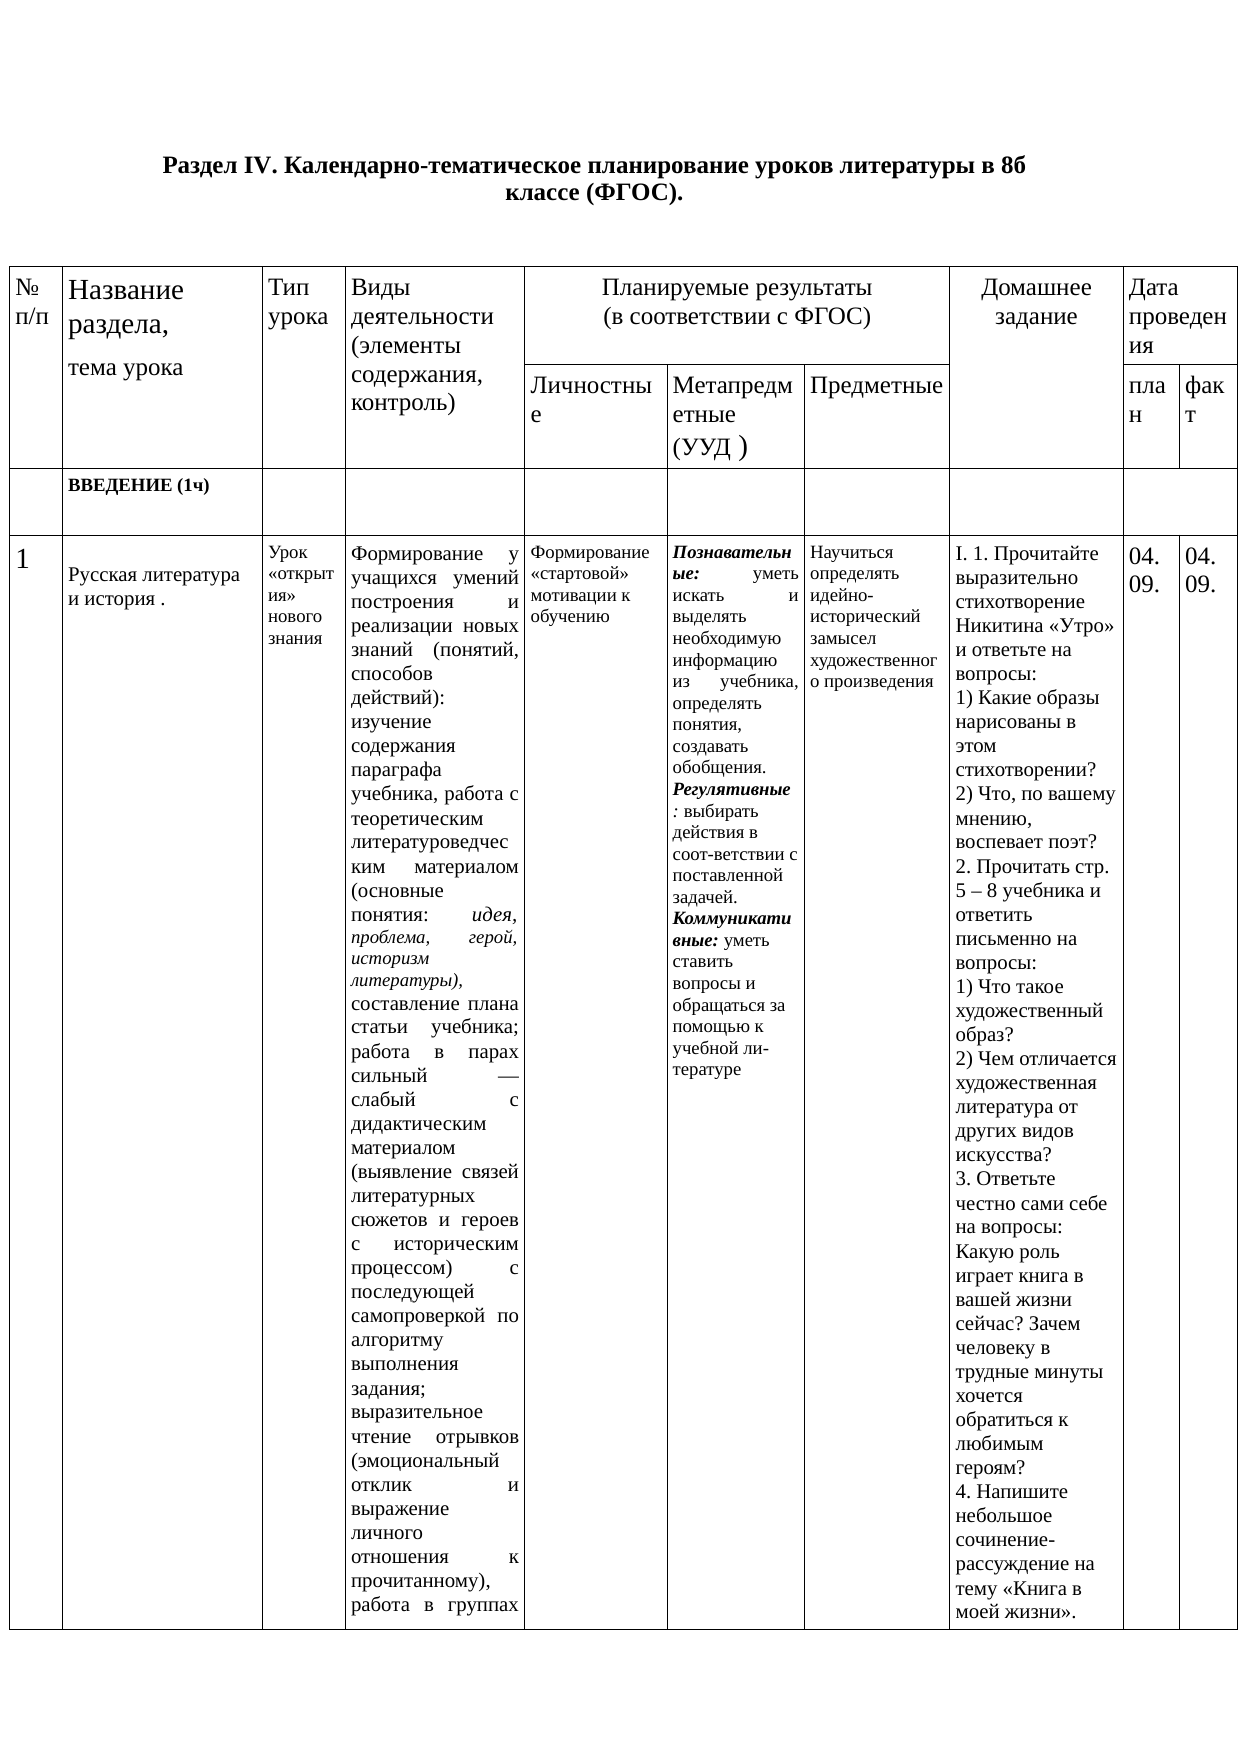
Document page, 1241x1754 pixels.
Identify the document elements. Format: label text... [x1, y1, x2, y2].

table_header Виды деятельности (элементы содержания, контроль) [346, 267, 524, 467]
table_cell [1124, 469, 1237, 534]
table_cell Личностные [525, 365, 667, 467]
table_cell Метапредметные (УУД ) [668, 365, 804, 467]
table_cell [263, 469, 345, 534]
table_cell Формирование «стартовой» мотивации к обучению [525, 536, 667, 1629]
table_cell [346, 469, 524, 534]
table_cell [525, 469, 667, 534]
table_cell 1 [10, 536, 62, 1629]
table_cell [950, 469, 1123, 534]
table_cell [668, 469, 804, 534]
table_header Дата проведения [1124, 267, 1237, 364]
table_cell [805, 469, 949, 534]
table_header Название раздела, тема урока [63, 267, 262, 467]
table_cell Научиться определять идейно-исторический замысел художественного произведения [805, 536, 949, 1629]
text Раздел IV. Календарно-тематическое планирование уроков литературы в 8б классе (ФГОС). [150, 152, 1038, 206]
table_header Тип урока [263, 267, 345, 467]
table_cell I. 1. Прочитайте выразительно стихотворение Никитина «Утро» и ответьте на вопросы: 1) Какие образы нарисованы в этом стихотворении? 2) Что, по вашему мнению, воспевает поэт? 2. Прочитать стр. 5 – 8 учебника и ответить письменно на вопросы: 1) Что такое художественный образ? 2) Чем отличается художественная литература от других видов искусства? 3. Ответьте честно сами себе на вопросы: Какую роль играет книга в вашей жизни сейчас? Зачем человеку в трудные минуты хочется обратиться к любимым героям? 4. Напишите небольшое сочинение-рассуждение на тему «Книга в моей жизни». [950, 536, 1123, 1629]
table_header Планируемые результаты (в соответствии с ФГОС) [525, 267, 949, 364]
table_cell Познавательные: уметь искать и выделять необходимую информацию из учебника, определять понятия, создавать обобщения. Регулятивные: выбирать действия в соот-ветствии с поставленной задачей. Коммуникативные: уметь ставить вопросы и обращаться за помощью к учебной ли-тературе [668, 536, 804, 1629]
table_header № п/п [10, 267, 62, 467]
table_cell Урок «открытия» нового знания [263, 536, 345, 1629]
table_cell план [1124, 365, 1179, 467]
table_cell Предметные [805, 365, 949, 467]
table_header Домашнее задание [950, 267, 1123, 467]
table_cell 04. 09. [1124, 536, 1179, 1629]
table_cell 04. 09. [1180, 536, 1237, 1629]
table_cell факт [1180, 365, 1237, 467]
table_cell Формирование у учащихся умений построения и реализации новых знаний (понятий, способов действий): изучение содержания параграфа учебника, работа с теоретическим литературоведческим материалом (основные понятия: идея, проблема, герой, историзм литературы), составление плана статьи учебника; работа в парах сильный — слабый с дидактическим материалом (выявление связей литературных сюжетов и героев с историческим процессом) с последующей самопроверкой по алгоритму выполнения задания; выразительное чтение отрывков (эмоциональный отклик и выражение личного отношения к прочитанному), работа в группах [346, 536, 524, 1629]
table_cell ВВЕДЕНИЕ (1ч) [63, 469, 262, 534]
table_cell Русская литература и история . [63, 536, 262, 1629]
table_cell [10, 469, 62, 534]
